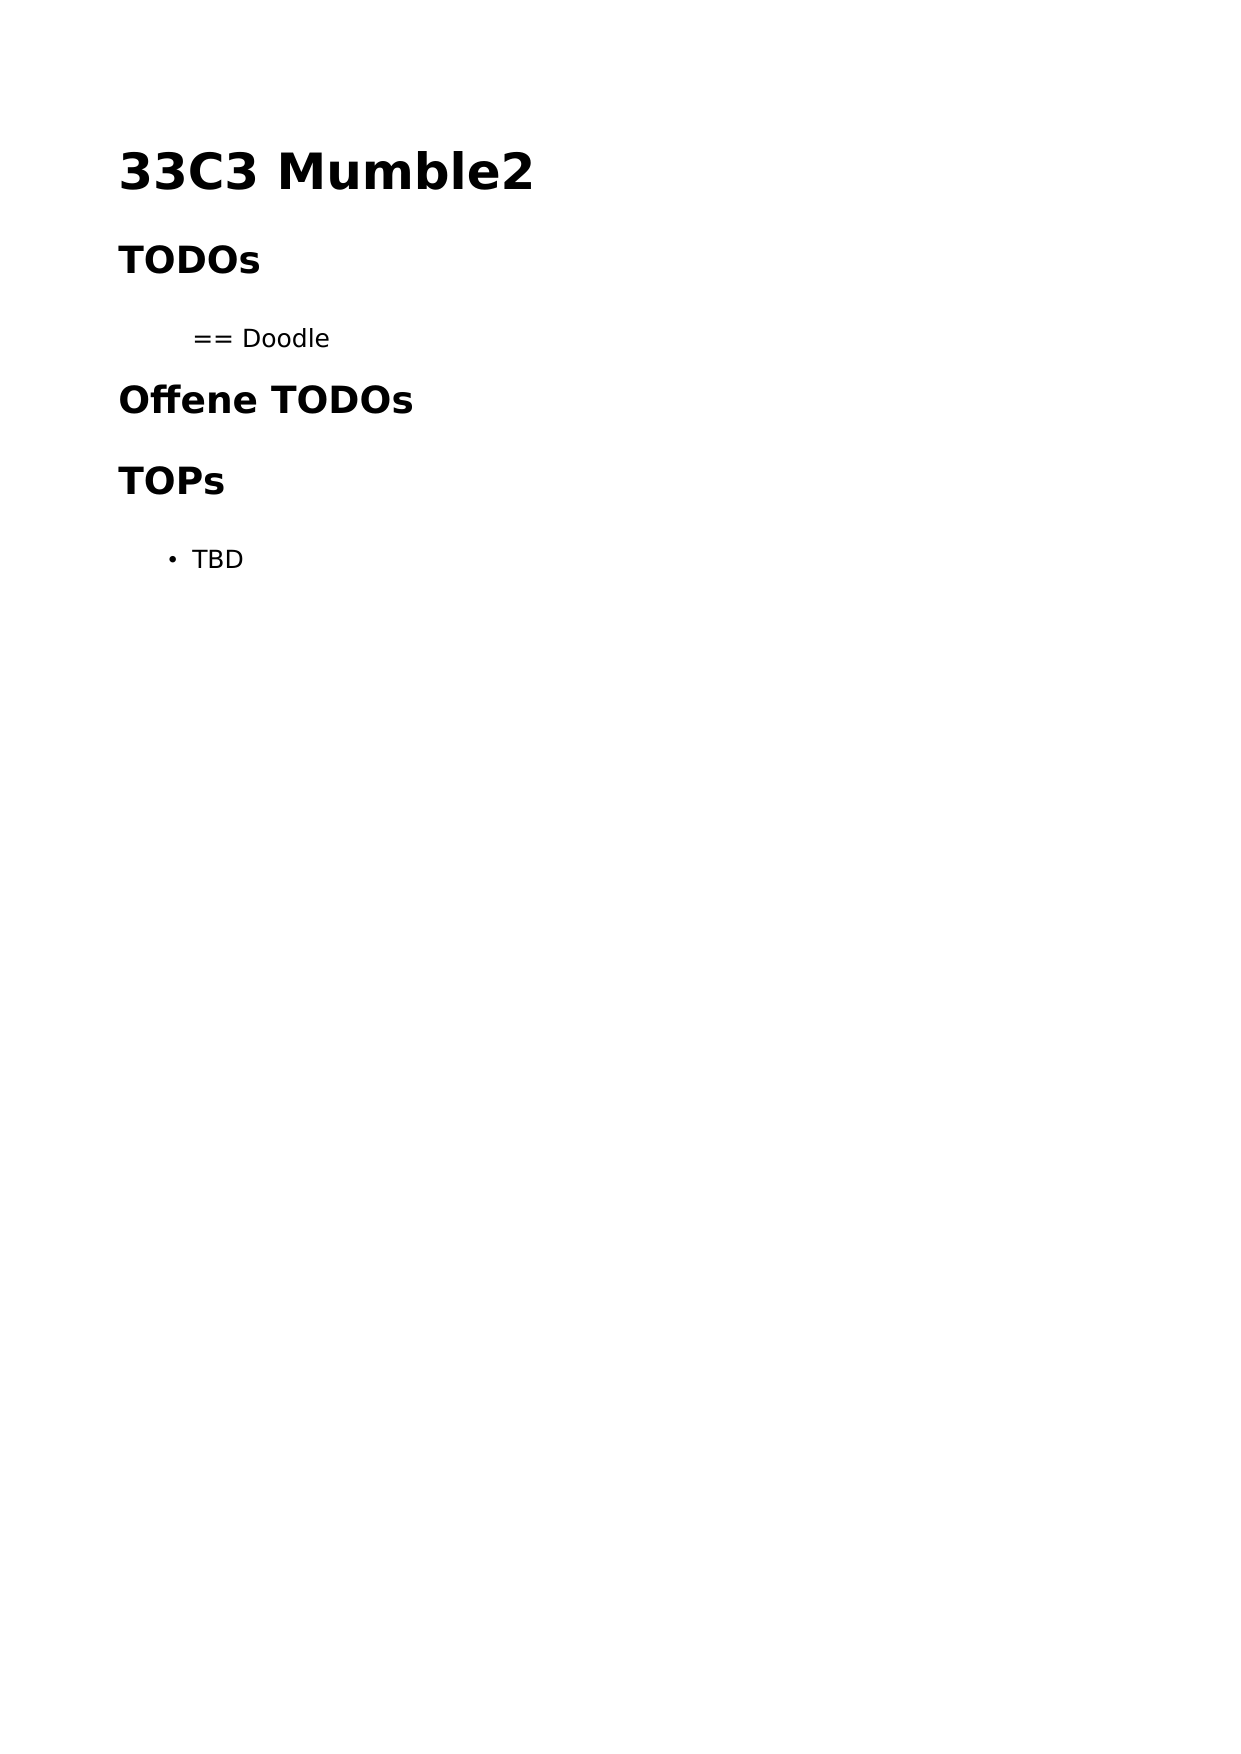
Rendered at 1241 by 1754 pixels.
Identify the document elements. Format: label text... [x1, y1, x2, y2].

subtitle TOPs [118, 460, 1122, 503]
list TBD [177, 545, 1122, 574]
subtitle Offene TODOs [118, 379, 1122, 422]
subtitle TODOs [118, 239, 1122, 282]
subtitle 33C3 Mumble2 [118, 143, 1122, 201]
list == Doodle [177, 324, 1122, 354]
